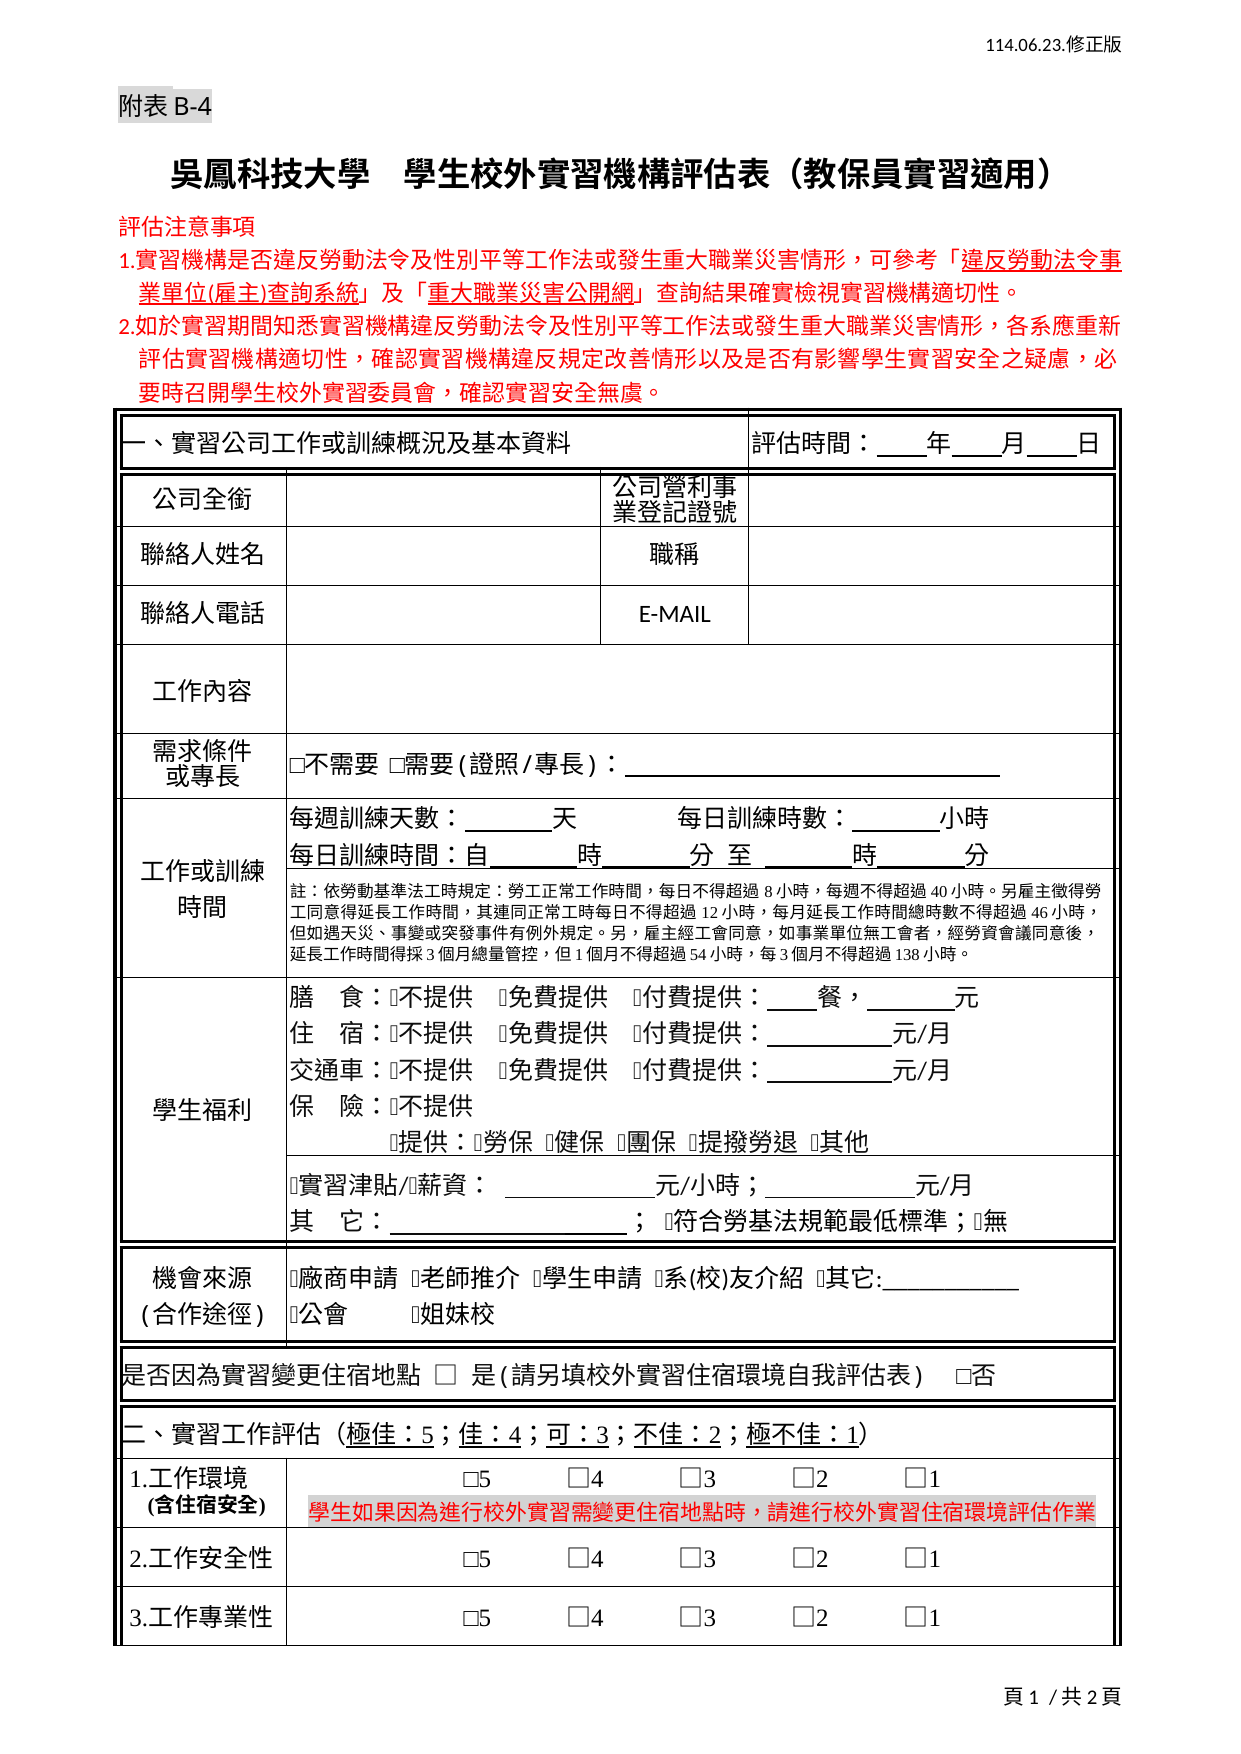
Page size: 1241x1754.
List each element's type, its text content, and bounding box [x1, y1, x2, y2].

table_cell 是否因為實習變更住宿地點 □ 是(請另填校外實習住宿環境自我評估表) □否 [287, 1340, 1117, 1399]
table_cell [749, 586, 1113, 644]
table_cell [287, 476, 600, 526]
text 吳鳳科技大學 學生校外實習機構評估表（教保員實習適用） [118, 148, 1122, 196]
table_cell [749, 527, 1113, 585]
table_cell □不需要 □需要(證照/專長)： [287, 734, 1113, 798]
table_cell 公司全銜 [118, 467, 286, 526]
table_cell 膳 食：不提供 免費提供 付費提供： 餐， 元 住 宿：不提供 免費提供 付費提供： 元/月 交通車：不提供 免費提供 付費提供： 元/月 保 險：不提供 提供：勞保 健保 團保 提撥勞退 其他 [287, 978, 1113, 1154]
table_cell [749, 467, 1117, 526]
table_cell 公司營利事業登記證號 [601, 476, 748, 526]
table_cell 1.工作環境 (含住宿安全) [123, 1459, 286, 1527]
table_header 一、實習公司工作或訓練概況及基本資料 [118, 411, 748, 467]
text 1.實習機構是否違反勞動法令及性別平等工作法或發生重大職業災害情形，可參考「違反勞動法令事業單位(雇主)查詢系統」及「重大職業災害公開網」查詢結果確實檢視實習機構適切性。 [118, 242, 1122, 308]
table_cell 職稱 [601, 527, 748, 585]
table_cell 是否因為實習變更住宿地點 □ 是(請另填校外實習住宿環境自我評估表) □否 [118, 1340, 286, 1399]
table_cell E-MAIL [601, 586, 748, 644]
text 2.如於實習期間知悉實習機構違反勞動法令及性別平等工作法或發生重大職業災害情形，各系應重新評估實習機構適切性，確認實習機構違反規定改善情形以及是否有影響學生實習安全之疑慮，必要時召開學生校外實習委員會，確認實習安全無虞。 [118, 308, 1122, 408]
table_cell 2.工作安全性 [123, 1528, 286, 1586]
table_cell □5 □4 □3 □2 □1 學生如果因為進行校外實習需變更住宿地點時，請進行校外實習住宿環境評估作業 [287, 1459, 1113, 1527]
table_cell 工作或訓練 時間 [123, 799, 286, 977]
table_cell 工作內容 [123, 645, 286, 733]
table_cell 每週訓練天數： 天 每日訓練時數： 小時 每日訓練時間：自 時 分 至 時 分 [287, 799, 1113, 868]
table_cell 機會來源 (合作途徑) [118, 1240, 286, 1339]
table_cell □5 □4 □3 □2 □1 [287, 1528, 1113, 1586]
table_cell 實習津貼/薪資： 元/小時； 元/月 其 它： ； 符合勞基法規範最低標準；無 [287, 1156, 1113, 1239]
table_cell 聯絡人電話 [123, 586, 286, 644]
table_cell 聯絡人姓名 [123, 527, 286, 585]
table_cell [287, 527, 600, 585]
table_cell 需求條件 或專長 [123, 734, 286, 798]
table_cell 二、實習工作評估（極佳：5；佳：4；可：3；不佳：2；極不佳：1） [118, 1399, 1117, 1458]
table_cell 學生福利 [123, 978, 286, 1239]
text 附表B-4 [118, 86, 1122, 123]
text 評估注意事項 [118, 208, 1122, 242]
table_cell [287, 645, 1113, 733]
table_cell 廠商申請 老師推介 學生申請 系(校)友介紹 其它:___________ 公會 姐妹校 [287, 1240, 1117, 1339]
table_cell [287, 586, 600, 644]
table_header 評估時間： 年 月 日 [749, 411, 1117, 467]
table_cell [749, 476, 1113, 526]
table_cell 3.工作專業性 [123, 1587, 286, 1645]
table_cell □5 □4 □3 □2 □1 [287, 1587, 1113, 1645]
table_cell 是否因為實習變更住宿地點 □ 是(請另填校外實習住宿環境自我評估表) □否 [123, 1349, 1113, 1399]
table_cell 註：依勞動基準法工時規定：勞工正常工作時間，每日不得超過8小時，每週不得超過40小時。另雇主徵得勞工同意得延長工作時間，其連同正常工時每日不得超過12小時，每月延長工作時間總時數不得超過46小時，但如遇天災、事變或突發事件有例外規定。另，雇主經工會同意，如事業單位無工會者，經勞資會議同意後，延長工作時間得採3個月總量管控，但1個月不得超過54小時，每3個月不得超過138小時。 [287, 869, 1113, 977]
